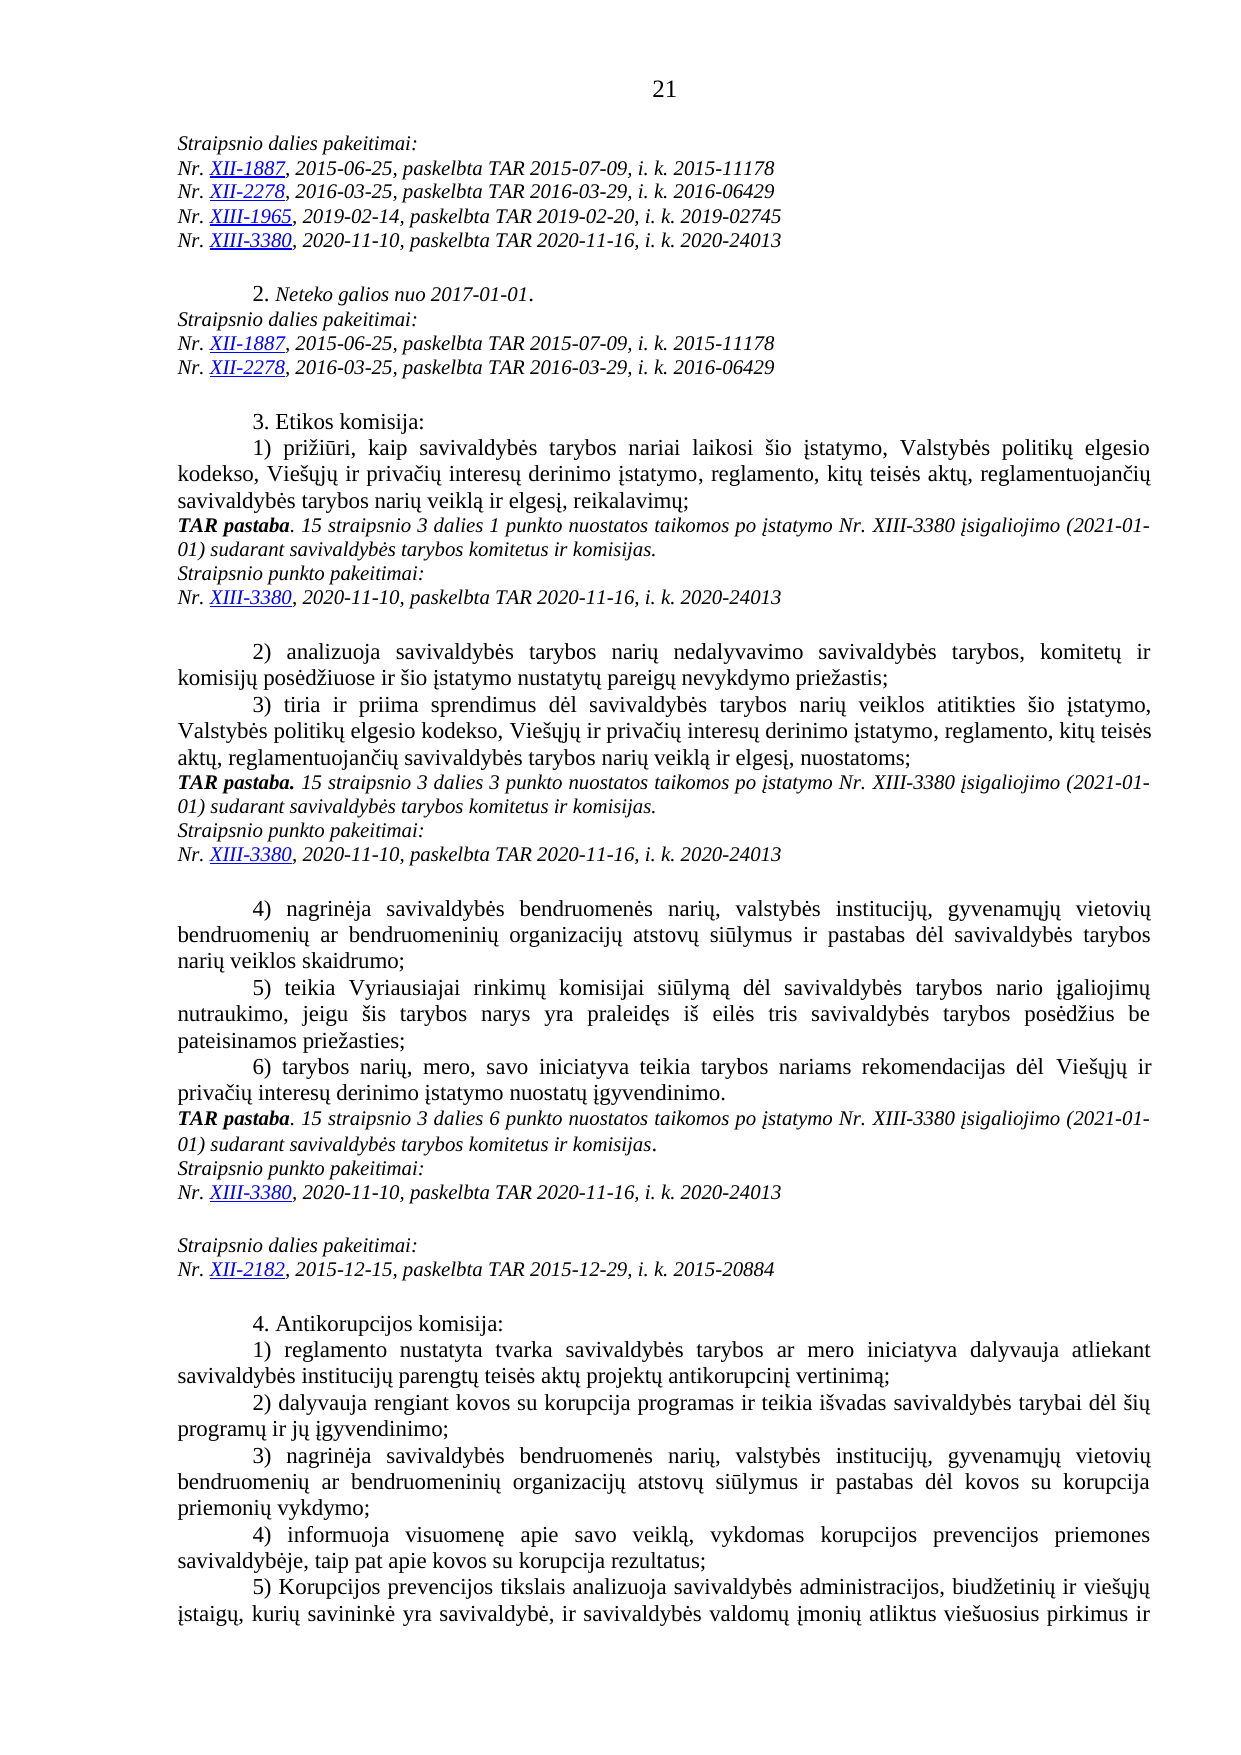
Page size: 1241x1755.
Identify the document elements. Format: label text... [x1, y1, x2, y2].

text 1) reglamento nustatyta tvarka savivaldybės tarybos ar mero iniciatyva dalyvauja atliekant savivaldybės institucijų parengtų teisės aktų projektų antikorupcinį vertinimą; [177, 1336, 1152, 1389]
text Nr. XII-2182, 2015-12-15, paskelbta TAR 2015-12-29, i. k. 2015-20884 [177, 1257, 1152, 1281]
text 2) analizuoja savivaldybės tarybos narių nedalyvavimo savivaldybės tarybos, komitetų ir komisijų posėdžiuose ir šio įstatymo nustatytų pareigų nevykdymo priežastis; [177, 638, 1152, 691]
text 3. Etikos komisija: [177, 408, 1152, 434]
text Nr. XIII-3380, 2020-11-10, paskelbta TAR 2020-11-16, i. k. 2020-24013 [177, 1180, 1152, 1204]
text 3) tiria ir priima sprendimus dėl savivaldybės tarybos narių veiklos atitikties šio įstatymo, Valstybės politikų elgesio kodekso, Viešųjų ir privačių interesų derinimo įstatymo, reglamento, kitų teisės aktų, reglamentuojančių savivaldybės tarybos narių veiklą ir elgesį, nuostatoms; [177, 691, 1152, 770]
text Straipsnio dalies pakeitimai: [177, 131, 1152, 155]
text Straipsnio punkto pakeitimai: [177, 818, 1152, 842]
text 4) informuoja visuomenę apie savo veiklą, vykdomas korupcijos prevencijos priemones savivaldybėje, taip pat apie kovos su korupcija rezultatus; [177, 1521, 1152, 1573]
text 2. Neteko galios nuo 2017-01-01. [177, 280, 1152, 307]
text 4. Antikorupcijos komisija: [177, 1310, 1152, 1336]
text 1) prižiūri, kaip savivaldybės tarybos nariai laikosi šio įstatymo, Valstybės politikų elgesio kodekso, Viešųjų ir privačių interesų derinimo įstatymo, reglamento, kitų teisės aktų, reglamentuojančių savivaldybės tarybos narių veiklą ir elgesį, reikalavimų; [177, 434, 1152, 513]
text TAR pastaba. 15 straipsnio 3 dalies 6 punkto nuostatos taikomos po įstatymo Nr. XIII-3380 įsigaliojimo (2021-01-01) sudarant savivaldybės tarybos komitetus ir komisijas. [177, 1106, 1152, 1156]
text Nr. XII-2278, 2016-03-25, paskelbta TAR 2016-03-29, i. k. 2016-06429 [177, 355, 1152, 379]
text TAR pastaba. 15 straipsnio 3 dalies 3 punkto nuostatos taikomos po įstatymo Nr. XIII-3380 įsigaliojimo (2021-01-01) sudarant savivaldybės tarybos komitetus ir komisijas. [177, 770, 1152, 818]
text Straipsnio dalies pakeitimai: [177, 1233, 1152, 1257]
text Straipsnio dalies pakeitimai: [177, 307, 1152, 331]
text 5) teikia Vyriausiajai rinkimų komisijai siūlymą dėl savivaldybės tarybos nario įgaliojimų nutraukimo, jeigu šis tarybos narys yra praleidęs iš eilės tris savivaldybės tarybos posėdžius be pateisinamos priežasties; [177, 974, 1152, 1053]
text 5) Korupcijos prevencijos tikslais analizuoja savivaldybės administracijos, biudžetinių ir viešųjų įstaigų, kurių savininkė yra savivaldybė, ir savivaldybės valdomų įmonių atliktus viešuosius pirkimus ir [177, 1573, 1152, 1626]
text Straipsnio punkto pakeitimai: [177, 1156, 1152, 1180]
text Nr. XII-1887, 2015-06-25, paskelbta TAR 2015-07-09, i. k. 2015-11178 [177, 331, 1152, 355]
text Nr. XIII-1965, 2019-02-14, paskelbta TAR 2019-02-20, i. k. 2019-02745 [177, 203, 1152, 228]
text 6) tarybos narių, mero, savo iniciatyva teikia tarybos nariams rekomendacijas dėl Viešųjų ir privačių interesų derinimo įstatymo nuostatų įgyvendinimo. [177, 1053, 1152, 1106]
text Nr. XIII-3380, 2020-11-10, paskelbta TAR 2020-11-16, i. k. 2020-24013 [177, 228, 1152, 252]
text Nr. XIII-3380, 2020-11-10, paskelbta TAR 2020-11-16, i. k. 2020-24013 [177, 842, 1152, 866]
text Straipsnio punkto pakeitimai: [177, 561, 1152, 585]
text TAR pastaba. 15 straipsnio 3 dalies 1 punkto nuostatos taikomos po įstatymo Nr. XIII-3380 įsigaliojimo (2021-01-01) sudarant savivaldybės tarybos komitetus ir komisijas. [177, 513, 1152, 561]
text 4) nagrinėja savivaldybės bendruomenės narių, valstybės institucijų, gyvenamųjų vietovių bendruomenių ar bendruomeninių organizacijų atstovų siūlymus ir pastabas dėl savivaldybės tarybos narių veiklos skaidrumo; [177, 895, 1152, 974]
text 3) nagrinėja savivaldybės bendruomenės narių, valstybės institucijų, gyvenamųjų vietovių bendruomenių ar bendruomeninių organizacijų atstovų siūlymus ir pastabas dėl kovos su korupcija priemonių vykdymo; [177, 1442, 1152, 1521]
text Nr. XIII-3380, 2020-11-10, paskelbta TAR 2020-11-16, i. k. 2020-24013 [177, 585, 1152, 609]
text Nr. XII-1887, 2015-06-25, paskelbta TAR 2015-07-09, i. k. 2015-11178 [177, 155, 1152, 179]
text 2) dalyvauja rengiant kovos su korupcija programas ir teikia išvadas savivaldybės tarybai dėl šių programų ir jų įgyvendinimo; [177, 1389, 1152, 1442]
text Nr. XII-2278, 2016-03-25, paskelbta TAR 2016-03-29, i. k. 2016-06429 [177, 179, 1152, 203]
